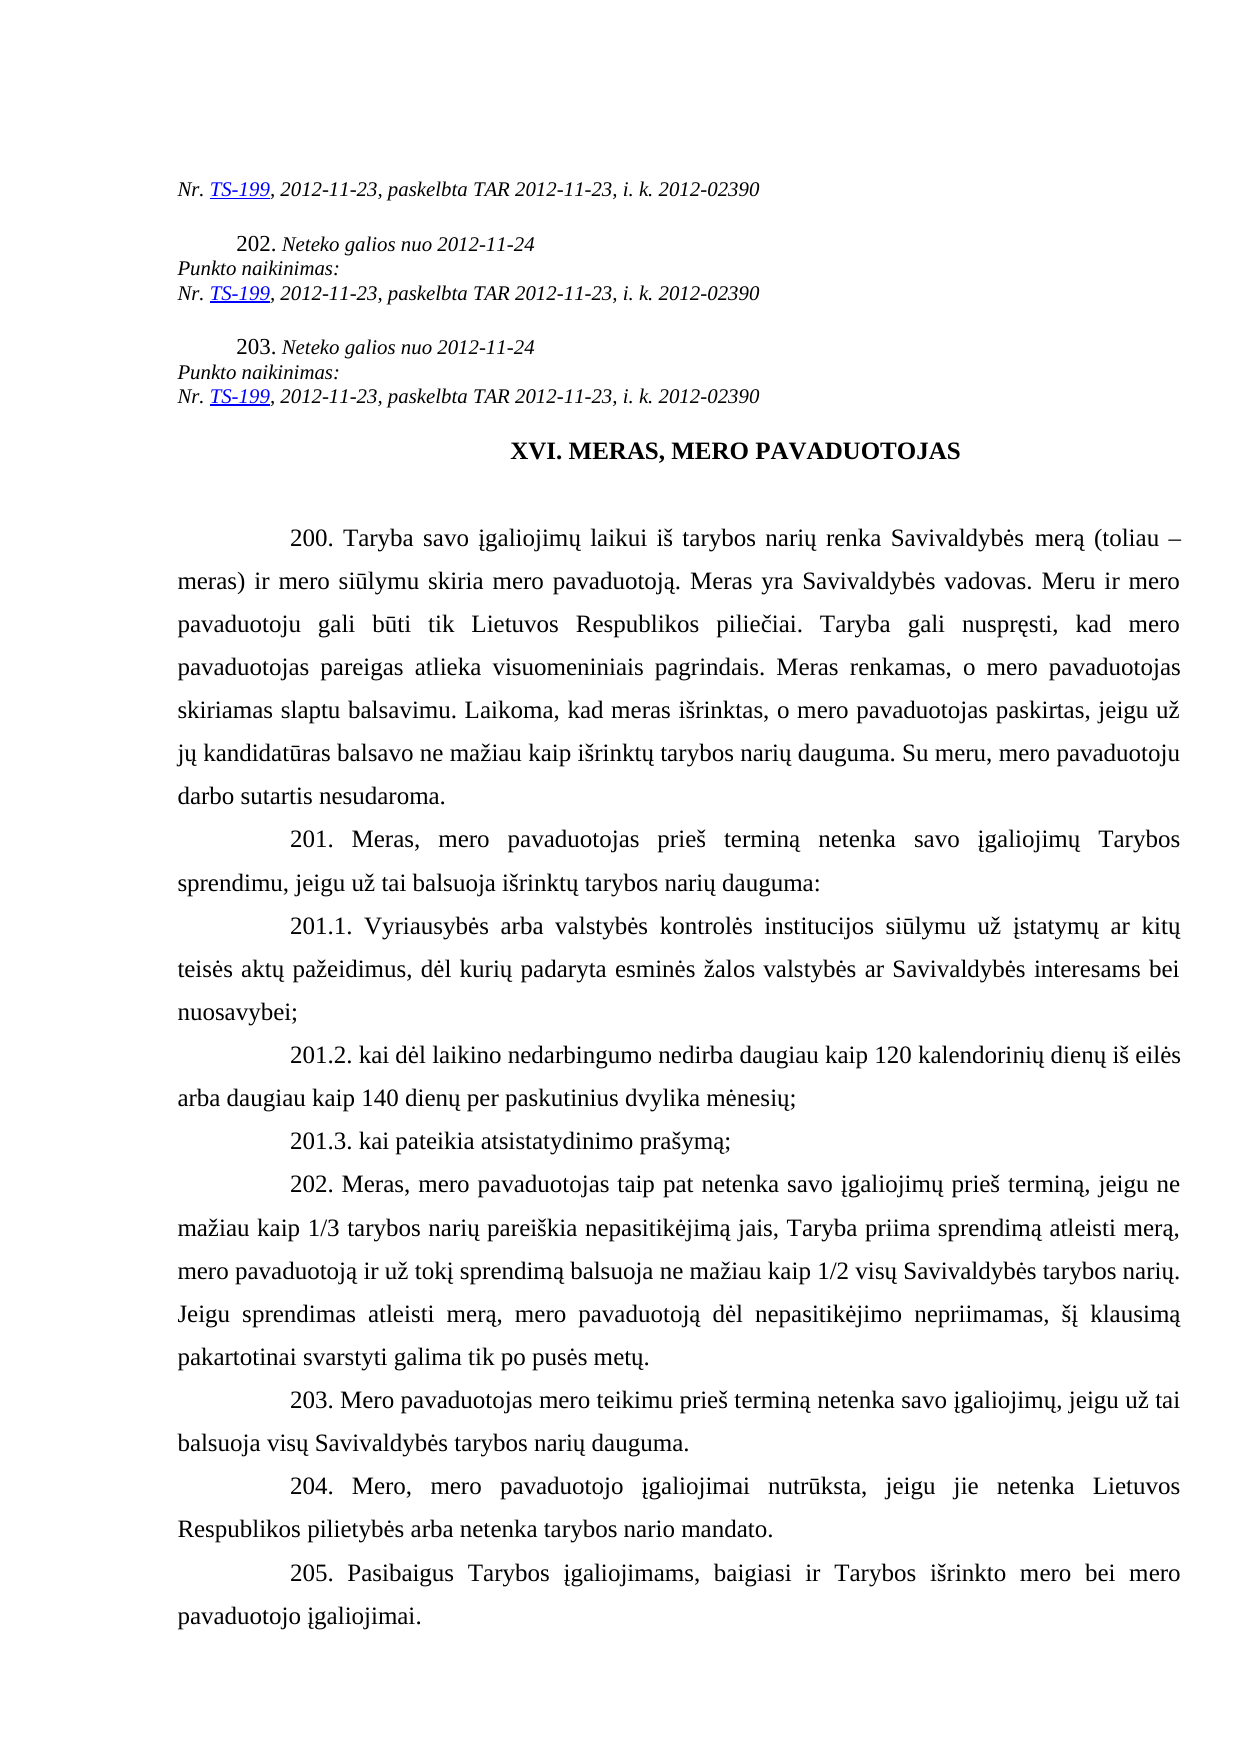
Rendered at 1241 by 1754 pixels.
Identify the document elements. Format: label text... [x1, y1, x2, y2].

text Nr. TS-199, 2012-11-23, paskelbta TAR 2012-11-23, i. k. 2012-02390 [177, 280, 1181, 304]
text 202. Meras, mero pavaduotojas taip pat netenka savo įgaliojimų prieš terminą, jeigu ne mažiau kaip 1/3 tarybos narių pareiškia nepasitikėjimą jais, Taryba priima sprendimą atleisti merą, mero pavaduotoją ir už tokį sprendimą balsuoja ne mažiau kaip 1/2 visų Savivaldybės tarybos narių. Jeigu sprendimas atleisti merą, mero pavaduotoją dėl nepasitikėjimo nepriimamas, šį klausimą pakartotinai svarstyti galima tik po pusės metų. [177, 1169, 1181, 1371]
text Nr. TS-199, 2012-11-23, paskelbta TAR 2012-11-23, i. k. 2012-02390 [177, 384, 1181, 408]
text Punkto naikinimas: [177, 359, 1181, 384]
text 202. Neteko galios nuo 2012-11-24 [177, 230, 1181, 256]
text 203. Neteko galios nuo 2012-11-24 [177, 333, 1181, 359]
text 203. Mero pavaduotojas mero teikimu prieš terminą netenka savo įgaliojimų, jeigu už tai balsuoja visų Savivaldybės tarybos narių dauguma. [177, 1385, 1181, 1457]
text 201. Meras, mero pavaduotojas prieš terminą netenka savo įgaliojimų Tarybos sprendimu, jeigu už tai balsuoja išrinktų tarybos narių dauguma: [177, 824, 1181, 896]
text 205. Pasibaigus Tarybos įgaliojimams, baigiasi ir Tarybos išrinkto mero bei mero pavaduotojo įgaliojimai. [177, 1558, 1181, 1629]
text 200. Taryba savo įgaliojimų laikui iš tarybos narių renka Savivaldybės merą (toliau – meras) ir mero siūlymu skiria mero pavaduotoją. Meras yra Savivaldybės vadovas. Meru ir mero pavaduotoju gali būti tik Lietuvos Respublikos piliečiai. Taryba gali nuspręsti, kad mero pavaduotojas pareigas atlieka visuomeniniais pagrindais. Meras renkamas, o mero pavaduotojas skiriamas slaptu balsavimu. Laikoma, kad meras išrinktas, o mero pavaduotojas paskirtas, jeigu už jų kandidatūras balsavo ne mažiau kaip išrinktų tarybos narių dauguma. Su meru, mero pavaduotoju darbo sutartis nesudaroma. [177, 523, 1181, 810]
text XVI. MERAS, MERO PAVADUOTOJAS [177, 436, 1181, 465]
text 201.3. kai pateikia atsistatydinimo prašymą; [177, 1126, 1181, 1155]
text 204. Mero, mero pavaduotojo įgaliojimai nutrūksta, jeigu jie netenka Lietuvos Respublikos pilietybės arba netenka tarybos nario mandato. [177, 1471, 1181, 1543]
text Punkto naikinimas: [177, 256, 1181, 280]
text 201.1. Vyriausybės arba valstybės kontrolės institucijos siūlymu už įstatymų ar kitų teisės aktų pažeidimus, dėl kurių padaryta esminės žalos valstybės ar Savivaldybės interesams bei nuosavybei; [177, 911, 1181, 1026]
text Nr. TS-199, 2012-11-23, paskelbta TAR 2012-11-23, i. k. 2012-02390 [177, 177, 1181, 201]
text 201.2. kai dėl laikino nedarbingumo nedirba daugiau kaip 120 kalendorinių dienų iš eilės arba daugiau kaip 140 dienų per paskutinius dvylika mėnesių; [177, 1040, 1181, 1112]
